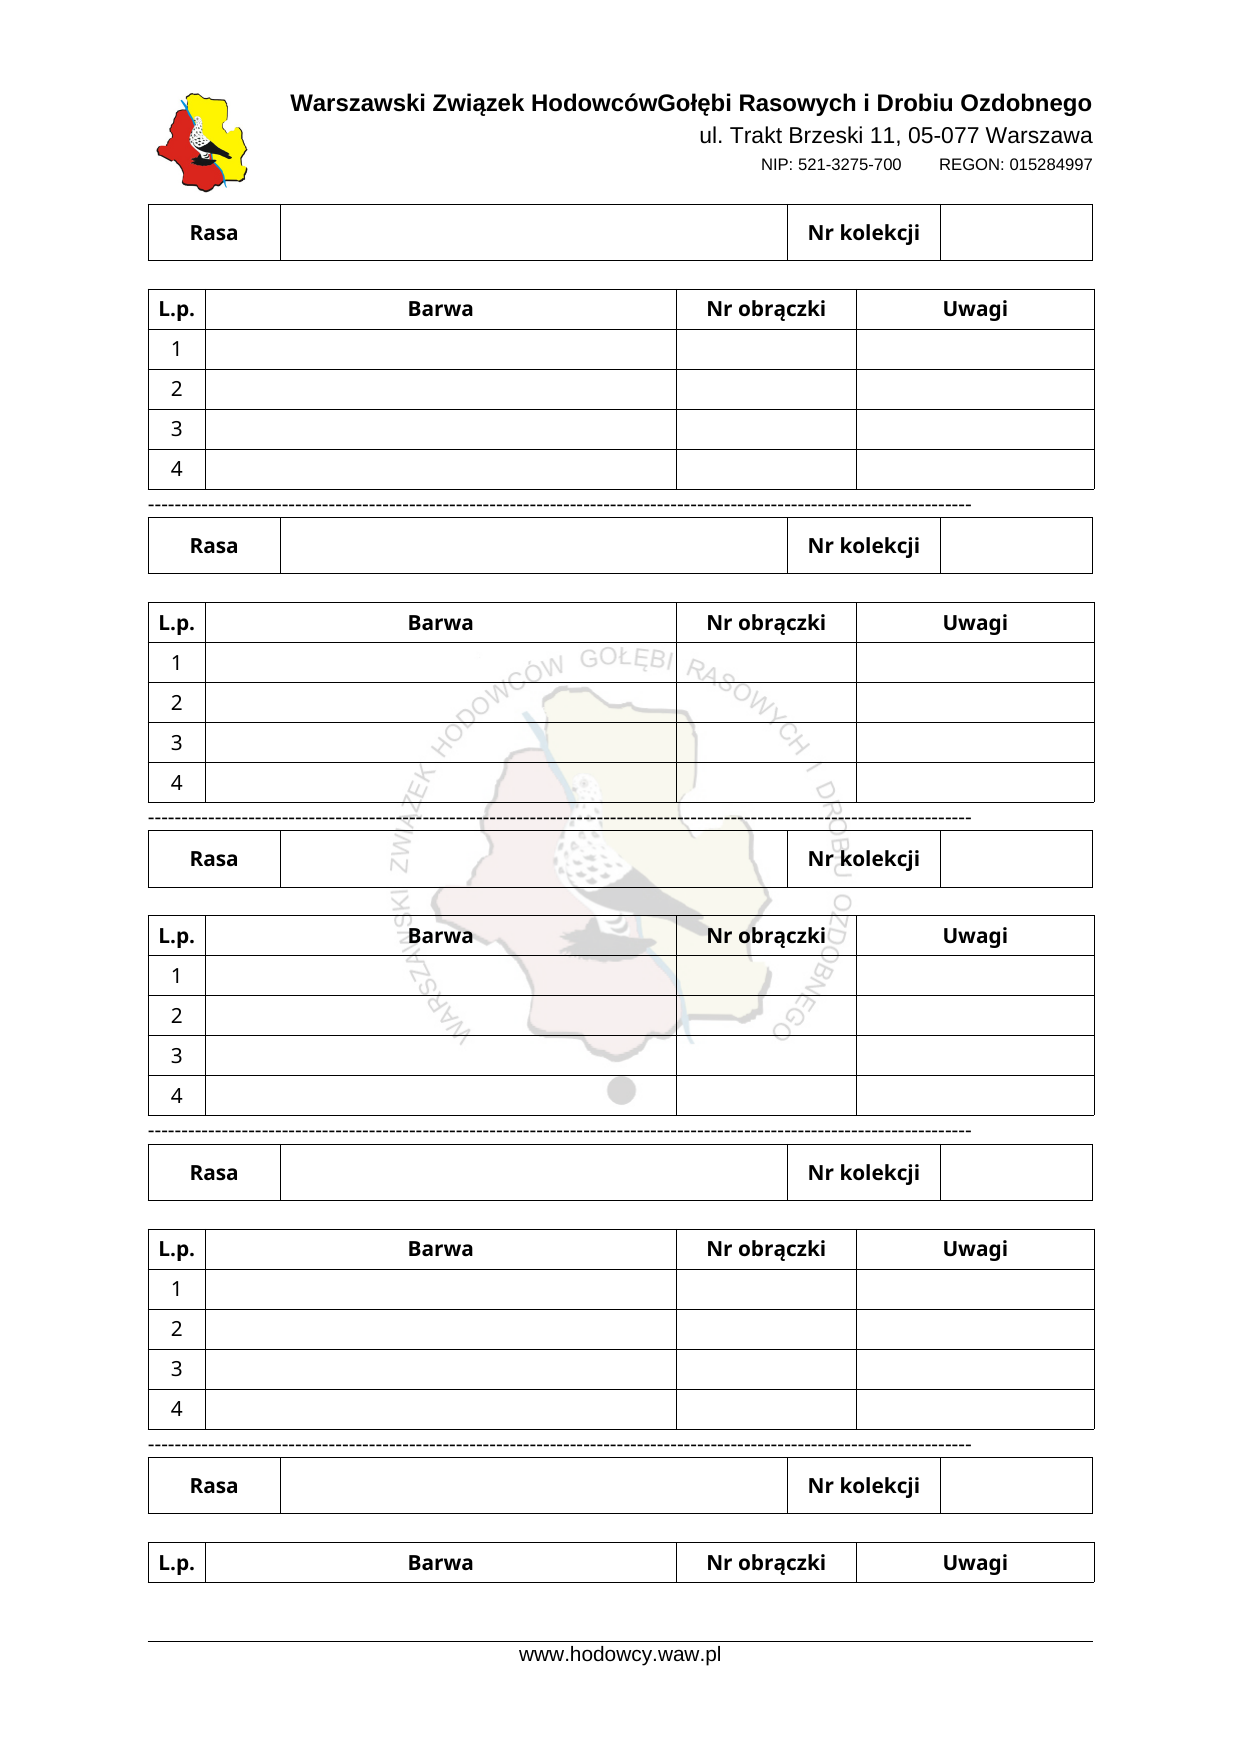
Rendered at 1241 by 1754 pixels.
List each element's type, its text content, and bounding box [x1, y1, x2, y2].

table_cell [857, 1270, 1094, 1308]
table_header L.p. [149, 1543, 205, 1582]
table_cell [677, 450, 856, 488]
table_header [281, 1458, 787, 1513]
table_cell [677, 723, 856, 762]
table_cell [677, 643, 856, 682]
table_header [281, 205, 787, 260]
table_cell [857, 1390, 1094, 1428]
table_cell 2 [149, 996, 205, 1035]
table_cell [206, 410, 676, 448]
table_cell [857, 683, 1094, 722]
table_cell [857, 410, 1094, 448]
table_header Uwagi [857, 916, 1094, 955]
table_header Barwa [206, 1543, 676, 1582]
text --------------------------------------------------------------------------------------------------------------------------- [148, 1430, 1093, 1457]
table_cell 3 [149, 723, 205, 762]
picture [149, 88, 260, 198]
table_header Barwa [206, 290, 676, 328]
table_cell [206, 1076, 676, 1115]
table_cell [677, 1076, 856, 1115]
table_header Rasa [149, 831, 280, 887]
table_cell [857, 1076, 1094, 1115]
table_header L.p. [149, 1230, 205, 1268]
table_header Uwagi [857, 290, 1094, 328]
table_cell [206, 450, 676, 488]
table_cell [677, 763, 856, 802]
text --------------------------------------------------------------------------------------------------------------------------- [148, 1116, 1093, 1144]
table_cell 4 [149, 450, 205, 488]
table_cell [677, 956, 856, 995]
table_header Nr obrączki [677, 290, 856, 328]
table_header Nr kolekcji [788, 831, 940, 887]
table_cell 1 [149, 330, 205, 368]
table_cell [857, 370, 1094, 408]
table_cell 4 [149, 1390, 205, 1428]
table_cell 3 [149, 1036, 205, 1075]
table_header [941, 205, 1092, 260]
table_cell [206, 1270, 676, 1308]
table_cell [677, 1036, 856, 1075]
picture [230, 574, 1011, 602]
table_header [941, 518, 1092, 573]
table_cell [677, 370, 856, 408]
table_header Nr kolekcji [788, 1458, 940, 1513]
table_cell [677, 1390, 856, 1428]
table_cell [206, 1350, 676, 1388]
picture [230, 1201, 1011, 1229]
table_cell 2 [149, 370, 205, 408]
table_header [941, 1145, 1092, 1200]
table_header Nr kolekcji [788, 205, 940, 260]
table_cell [857, 1310, 1094, 1348]
table_cell [857, 956, 1094, 995]
table_header Rasa [149, 205, 280, 260]
table_cell [206, 1390, 676, 1428]
table_header Uwagi [857, 603, 1094, 642]
table_cell [677, 1350, 856, 1388]
table_cell [677, 1310, 856, 1348]
table_cell [677, 410, 856, 448]
table_cell [677, 330, 856, 368]
table_cell 1 [149, 956, 205, 995]
table_cell 4 [149, 1076, 205, 1115]
table_cell [677, 683, 856, 722]
table_header Rasa [149, 518, 280, 573]
table_cell 3 [149, 410, 205, 448]
table_cell 1 [149, 643, 205, 682]
table_header [281, 831, 787, 887]
table_cell [206, 330, 676, 368]
table_cell [206, 723, 676, 762]
table_cell [857, 763, 1094, 802]
table_header Nr obrączki [677, 603, 856, 642]
table_cell [857, 1036, 1094, 1075]
table_cell 2 [149, 1310, 205, 1348]
table_cell [857, 330, 1094, 368]
table_cell [206, 683, 676, 722]
table_cell [857, 1350, 1094, 1388]
table_cell [857, 723, 1094, 762]
table_header [281, 518, 787, 573]
table_cell [857, 450, 1094, 488]
table_header [281, 1145, 787, 1200]
table_header Rasa [149, 1145, 280, 1200]
table_header Barwa [206, 916, 676, 955]
table_cell [677, 1270, 856, 1308]
table_header Rasa [149, 1458, 280, 1513]
table_cell [206, 956, 676, 995]
picture [230, 888, 1011, 915]
table_cell 4 [149, 763, 205, 802]
table_header L.p. [149, 290, 205, 328]
table_cell 3 [149, 1350, 205, 1388]
table_header [941, 831, 1092, 887]
table_header Barwa [206, 1230, 676, 1268]
table_header L.p. [149, 916, 205, 955]
table_cell [206, 996, 676, 1035]
text --------------------------------------------------------------------------------------------------------------------------- [148, 490, 1093, 517]
table_header L.p. [149, 603, 205, 642]
table_header Barwa [206, 603, 676, 642]
table_cell [857, 996, 1094, 1035]
table_cell [206, 1310, 676, 1348]
table_header Uwagi [857, 1230, 1094, 1268]
table_cell [677, 996, 856, 1035]
table_cell [857, 643, 1094, 682]
table_cell [206, 643, 676, 682]
table_cell [206, 370, 676, 408]
table_header Nr obrączki [677, 1543, 856, 1582]
table_header Uwagi [857, 1543, 1094, 1582]
table_header Nr obrączki [677, 916, 856, 955]
table_header Nr kolekcji [788, 1145, 940, 1200]
table_cell [206, 763, 676, 802]
table_header Nr obrączki [677, 1230, 856, 1268]
table_cell 2 [149, 683, 205, 722]
table_header Nr kolekcji [788, 518, 940, 573]
table_cell 1 [149, 1270, 205, 1308]
table_cell [206, 1036, 676, 1075]
table_header [941, 1458, 1092, 1513]
text --------------------------------------------------------------------------------------------------------------------------- [148, 803, 1093, 830]
